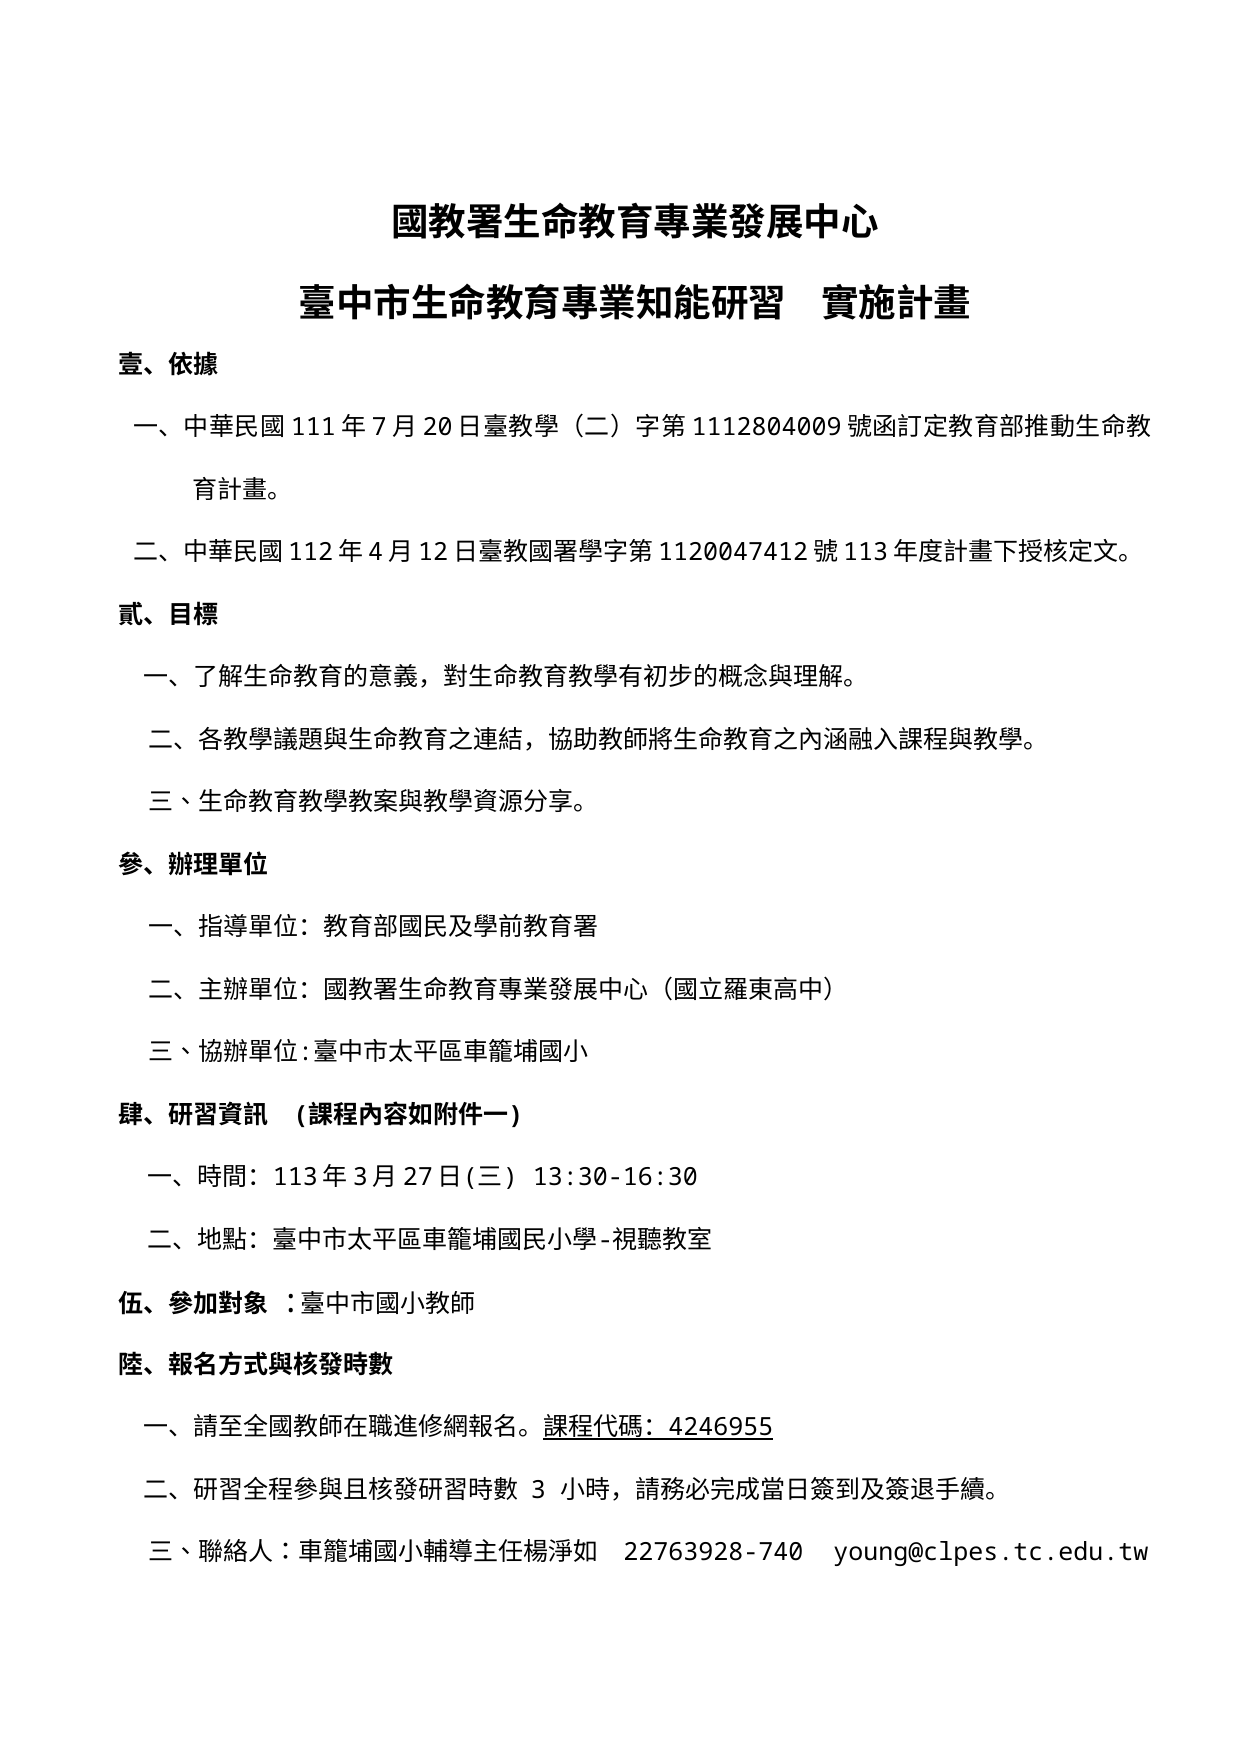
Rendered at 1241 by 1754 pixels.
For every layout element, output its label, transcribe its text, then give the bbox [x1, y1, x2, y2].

text 壹、依據 [118, 321, 1152, 383]
text 國教署生命教育專業發展中心 [118, 177, 1152, 239]
text 一、中華民國111年7月20日臺教學（二）字第1112804009號函訂定教育部推動生命教育計畫。 [133, 383, 1152, 508]
text 二、各教學議題與生命教育之連結，協助教師將生命教育之內涵融入課程與教學。 [118, 696, 1152, 758]
text 一、請至全國教師在職進修網報名。課程代碼：4246955 [118, 1383, 1152, 1446]
text 二、中華民國112年4月12日臺教國署學字第1120047412號113年度計畫下授核定文。 [133, 508, 1152, 571]
text 貳、目標 [118, 571, 1152, 633]
text 三、協辦單位:臺中市太平區車籠埔國小 [148, 1008, 1152, 1071]
text 二、地點：臺中市太平區車籠埔國民小學-視聽教室 [148, 1196, 1152, 1258]
text 一、時間：113年3月27日(三) 13:30-16:30 [148, 1133, 1152, 1196]
text 伍、參加對象 :臺中市國小教師 [118, 1258, 1152, 1321]
text 肆、研習資訊 (課程內容如附件一) [118, 1071, 1152, 1133]
text 三、聯絡人：車籠埔國小輔導主任楊淨如 22763928-740 young@clpes.tc.edu.tw [118, 1508, 1152, 1571]
text 三、生命教育教學教案與教學資源分享。 [118, 758, 1152, 821]
text 二、主辦單位：國教署生命教育專業發展中心（國立羅東高中） [148, 946, 1152, 1008]
text 二、研習全程參與且核發研習時數 3 小時，請務必完成當日簽到及簽退手續。 [118, 1446, 1152, 1508]
text 陸、報名方式與核發時數 [118, 1321, 1152, 1383]
text 臺中市生命教育專業知能研習 實施計畫 [118, 258, 1152, 321]
text 一、指導單位：教育部國民及學前教育署 [148, 883, 1152, 946]
text 參、辦理單位 [118, 821, 1152, 883]
text 一、了解生命教育的意義，對生命教育教學有初步的概念與理解。 [118, 633, 1152, 696]
